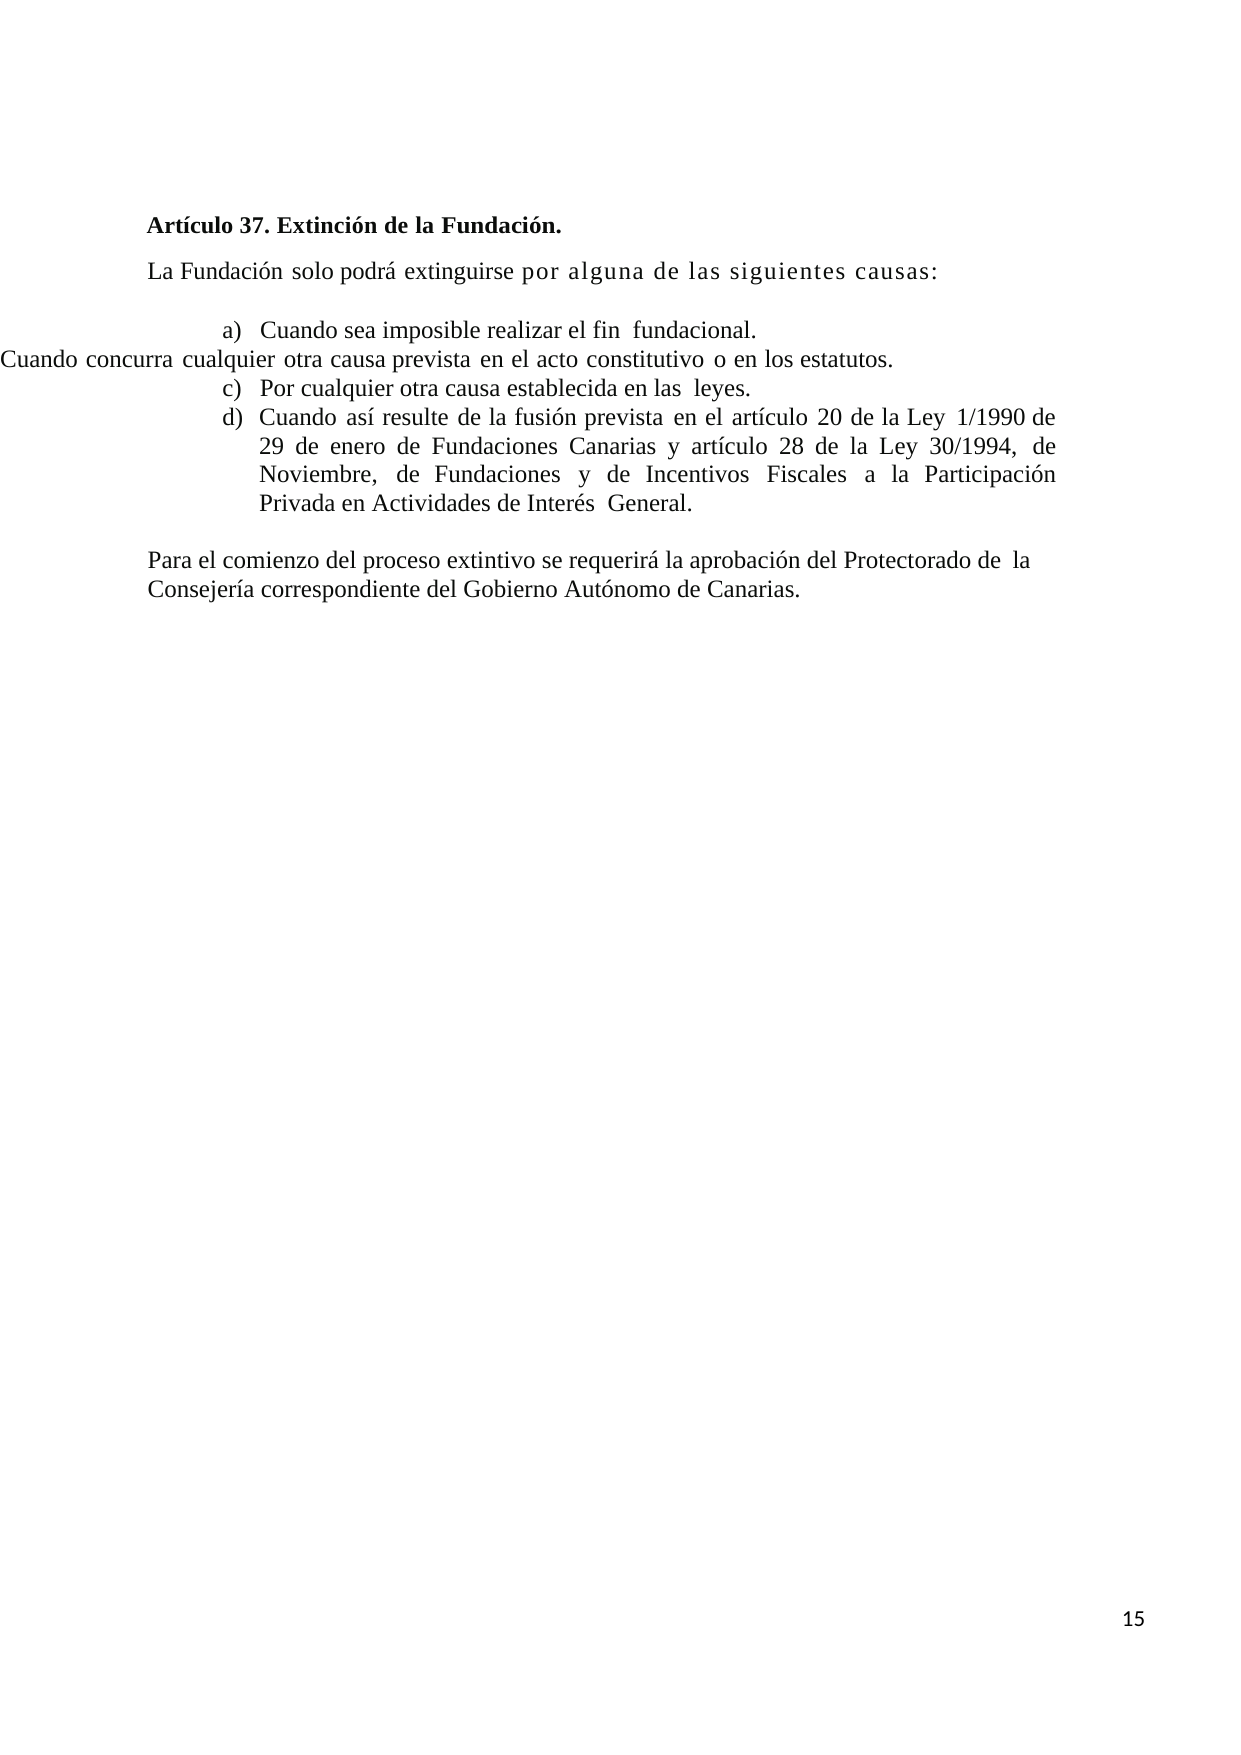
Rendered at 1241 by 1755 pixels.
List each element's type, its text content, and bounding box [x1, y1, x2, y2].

list Por cualquier otra causa establecida en las leyes. [222, 373, 1145, 402]
list Cuando sea imposible realizar el fin fundacional. [222, 315, 1145, 344]
list Cuando concurra cualquier otra causa prevista en el acto constitutivo o en los estatutos. [0, 344, 1055, 373]
text La Fundación solo podrá extinguirse por alguna de las siguientes causas: [147, 256, 1145, 285]
list Cuando así resulte de la fusión prevista en el artículo 20 de la Ley 1/1990 de 29 de enero de Fundaciones Canarias y artículo 28 de la Ley 30/1994, de Noviembre, de Fundaciones y de Incentivos Fiscales a la Participación Privada en Actividades de Interés General. [222, 402, 1056, 517]
text Para el comienzo del proceso extintivo se requerirá la aprobación del Protectorado de la Consejería correspondiente del Gobierno Autónomo de Canarias. [147, 545, 1122, 603]
text Artículo 37. Extinción de la Fundación. [146, 211, 1145, 238]
